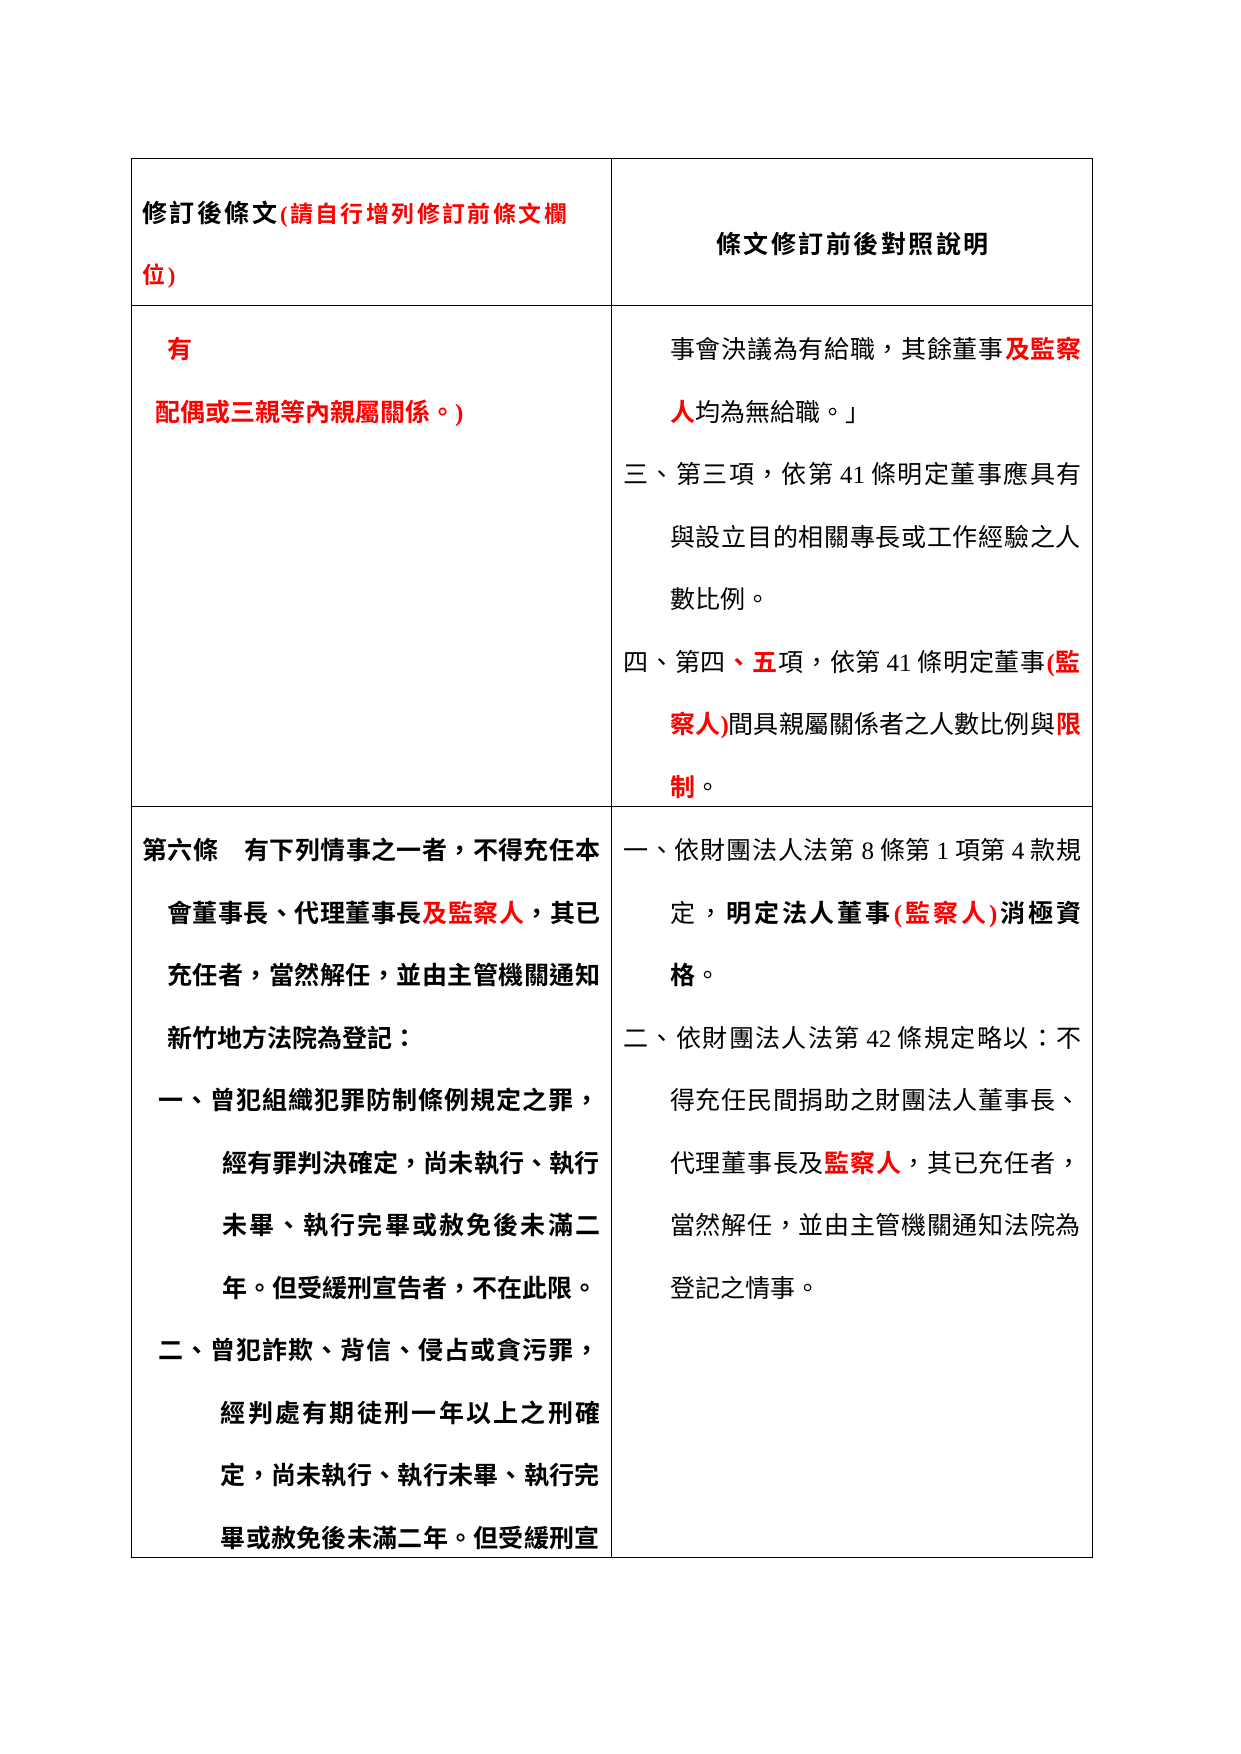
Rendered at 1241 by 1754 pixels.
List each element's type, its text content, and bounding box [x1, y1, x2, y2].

table_header 修訂後條文(請自行增列修訂前條文欄位) [132, 159, 611, 305]
table_cell 一、依財團法人法第8條第1項第4款規定，明定法人董事(監察人)消極資格。 二、依財團法人法第42條規定略以：不得充任民間捐助之財團法人董事長、代理董事長及監察人，其已充任者，當然解任，並由主管機關通知法院為登記之情事。 [612, 807, 1092, 1557]
table_cell 事會決議為有給職，其餘董事及監察人均為無給職。」 三、第三項，依第41條明定董事應具有與設立目的相關專長或工作經驗之人數比例。 四、第四、五項，依第41條明定董事(監察人)間具親屬關係者之人數比例與限制。 [612, 306, 1092, 806]
table_cell 第六條 有下列情事之一者，不得充任本會董事長、代理董事長及監察人，其已充任者，當然解任，並由主管機關通知新竹地方法院為登記： 一、曾犯組織犯罪防制條例規定之罪，經有罪判決確定，尚未執行、執行未畢、執行完畢或赦免後未滿二年。但受緩刑宣告者，不在此限。 二、曾犯詐欺、背信、侵占或貪污罪，經判處有期徒刑一年以上之刑確定，尚未執行、執行未畢、執行完畢或赦免後未滿二年。但受緩刑宣 [132, 807, 611, 1557]
table_header 條文修訂前後對照說明 [612, 159, 1092, 305]
table_cell 有 配偶或三親等內親屬關係。) [132, 306, 611, 806]
